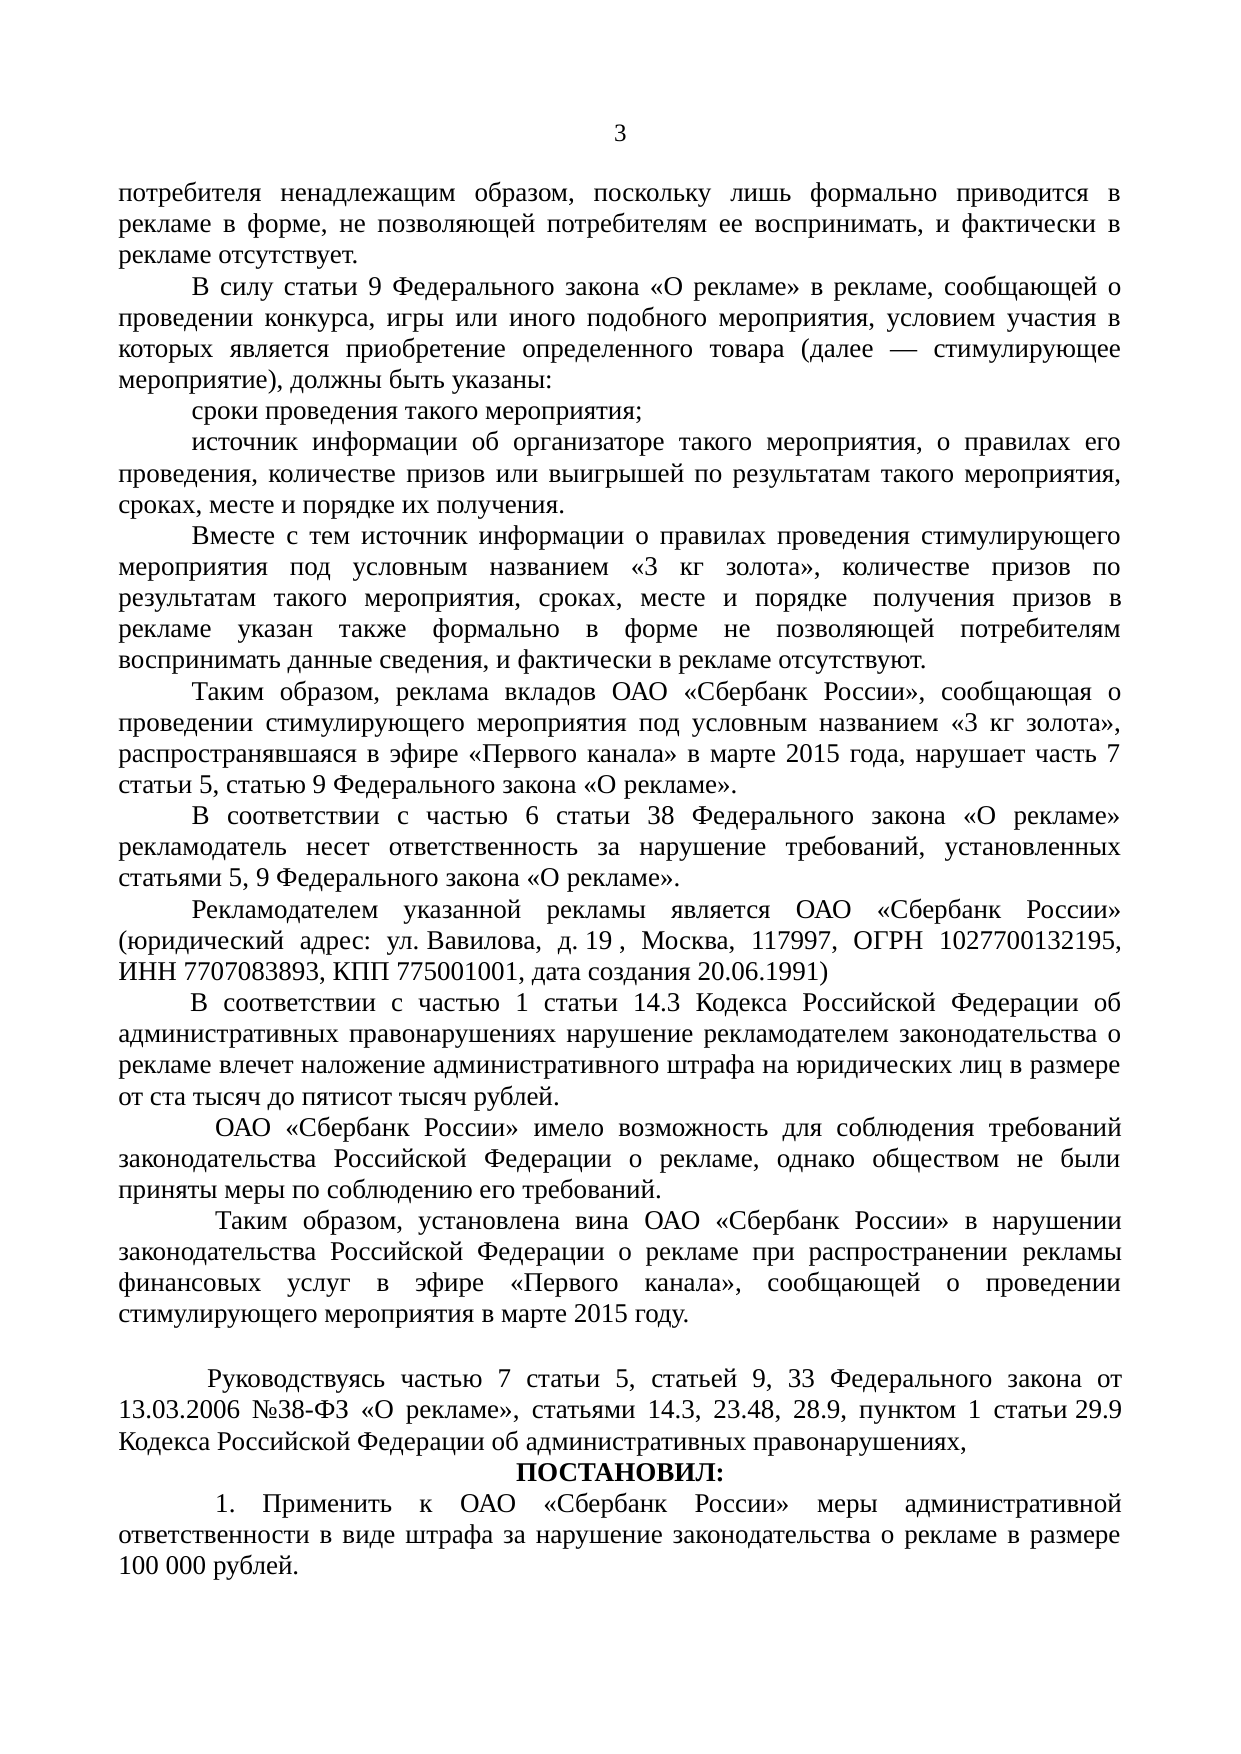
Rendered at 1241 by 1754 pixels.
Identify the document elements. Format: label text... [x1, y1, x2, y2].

text В соответствии с частью 6 статьи 38 Федерального закона «О рекламе» рекламодатель несет ответственность за нарушение требований, установленных статьями 5, 9 Федерального закона «О рекламе». [118, 799, 1122, 893]
text Рекламодателем указанной рекламы является ОАО «Сбербанк России» (юридический адрес: ул. Вавилова, д. 19 , Москва, 117997, ОГРН 1027700132195, ИНН 7707083893, КПП 775001001, дата создания 20.06.1991) [118, 893, 1122, 986]
text потребителя ненадлежащим образом, поскольку лишь формально приводится в рекламе в форме, не позволяющей потребителям ее воспринимать, и фактически в рекламе отсутствует. [118, 176, 1122, 270]
text сроки проведения такого мероприятия; [118, 394, 1122, 426]
text Таким образом, реклама вкладов ОАО «Сбербанк России», сообщающая о проведении стимулирующего мероприятия под условным названием «3 кг золота», распространявшаяся в эфире «Первого канала» в марте 2015 года, нарушает часть 7 статьи 5, статью 9 Федерального закона «О рекламе». [118, 675, 1122, 799]
text источник информации об организаторе такого мероприятия, о правилах его проведения, количестве призов или выигрышей по результатам такого мероприятия, сроках, месте и порядке их получения. [118, 426, 1122, 519]
text Таким образом, установлена вина ОАО «Сбербанк России» в нарушении законодательства Российской Федерации о рекламе при распространении рекламы финансовых услуг в эфире «Первого канала», сообщающей о проведении стимулирующего мероприятия в марте 2015 году. [118, 1204, 1122, 1329]
text ПОСТАНОВИЛ: [118, 1456, 1122, 1487]
text Руководствуясь частью 7 статьи 5, статьей 9, 33 Федерального закона от 13.03.2006 №38-ФЗ «О рекламе», статьями 14.3, 23.48, 28.9, пунктом 1 статьи 29.9 Кодекса Российской Федерации об административных правонарушениях, [118, 1362, 1122, 1456]
text ОАО «Сбербанк России» имело возможность для соблюдения требований законодательства Российской Федерации о рекламе, однако обществом не были приняты меры по соблюдению его требований. [118, 1111, 1122, 1204]
text В силу статьи 9 Федерального закона «О рекламе» в рекламе, сообщающей о проведении конкурса, игры или иного подобного мероприятия, условием участия в которых является приобретение определенного товара (далее — стимулирующее мероприятие), должны быть указаны: [118, 270, 1122, 394]
text В соответствии с частью 1 статьи 14.3 Кодекса Российской Федерации об административных правонарушениях нарушение рекламодателем законодательства о рекламе влечет наложение административного штрафа на юридических лиц в размере от ста тысяч до пятисот тысяч рублей. [118, 986, 1122, 1111]
text 1. Применить к ОАО «Сбербанк России» меры административной ответственности в виде штрафа за нарушение законодательства о рекламе в размере 100 000 рублей. [118, 1487, 1122, 1580]
text Вместе с тем источник информации о правилах проведения стимулирующего мероприятия под условным названием «3 кг золота», количестве призов по результатам такого мероприятия, сроках, месте и порядке получения призов в рекламе указан также формально в форме не позволяющей потребителям воспринимать данные сведения, и фактически в рекламе отсутствуют. [118, 519, 1122, 675]
